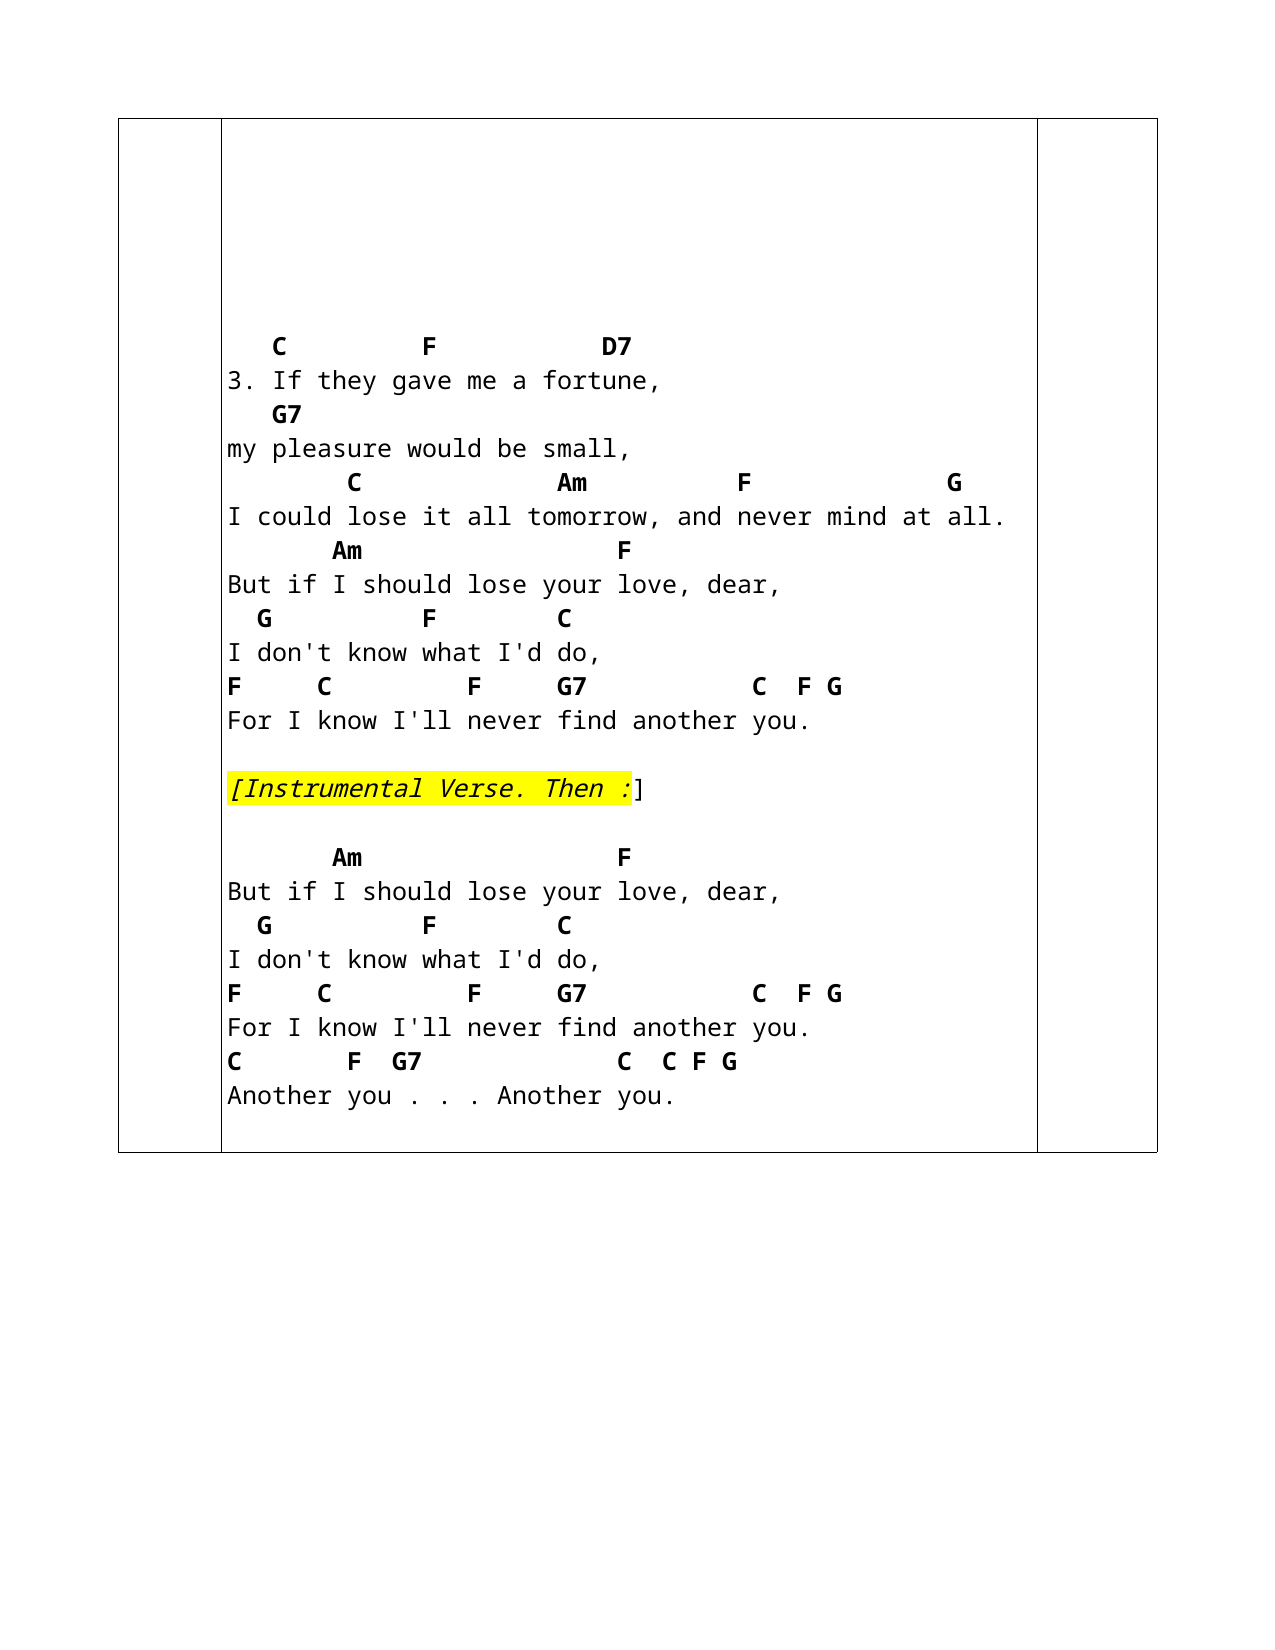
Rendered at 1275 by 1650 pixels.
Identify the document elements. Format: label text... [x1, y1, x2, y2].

table_header Introduction: C G G 4x C F D7 1. There's a new world somewhere, G7 They call the promised land, C Am F G And I'll be there someday, if you will hold my hand. Am F I still need you there beside me, G F C No matter what I do, F C F G7 C F G For I know I'll never find another you. C F D7 G7 2. There is always someone for each of us they say, C Am F G And you'll be my someone forever and a day. Am F I could search the whole world over, G F C Until my life is through F C F G7 C F G But I know I'll never find another you. Bridge G Am F C F C It's a long, long, journey, so stay by my side. G Am G When I walk through the storm F C F G7 You'll be my guide, Be my guide. C F D7 3. If they gave me a fortune, G7 my pleasure would be small, C Am F G I could lose it all tomorrow, and never mind at all. Am F But if I should lose your love, dear, G F C I don't know what I'd do, F C F G7 C F G For I know I'll never find another you. [Instrumental Verse. Then :] Am F But if I should lose your love, dear, G F C I don't know what I'd do, F C F G7 C F G For I know I'll never find another you. C F G7 C C F G Another you . . . Another you. [222, 119, 1037, 1152]
table_header [119, 119, 221, 1152]
table_header [1038, 119, 1157, 1152]
